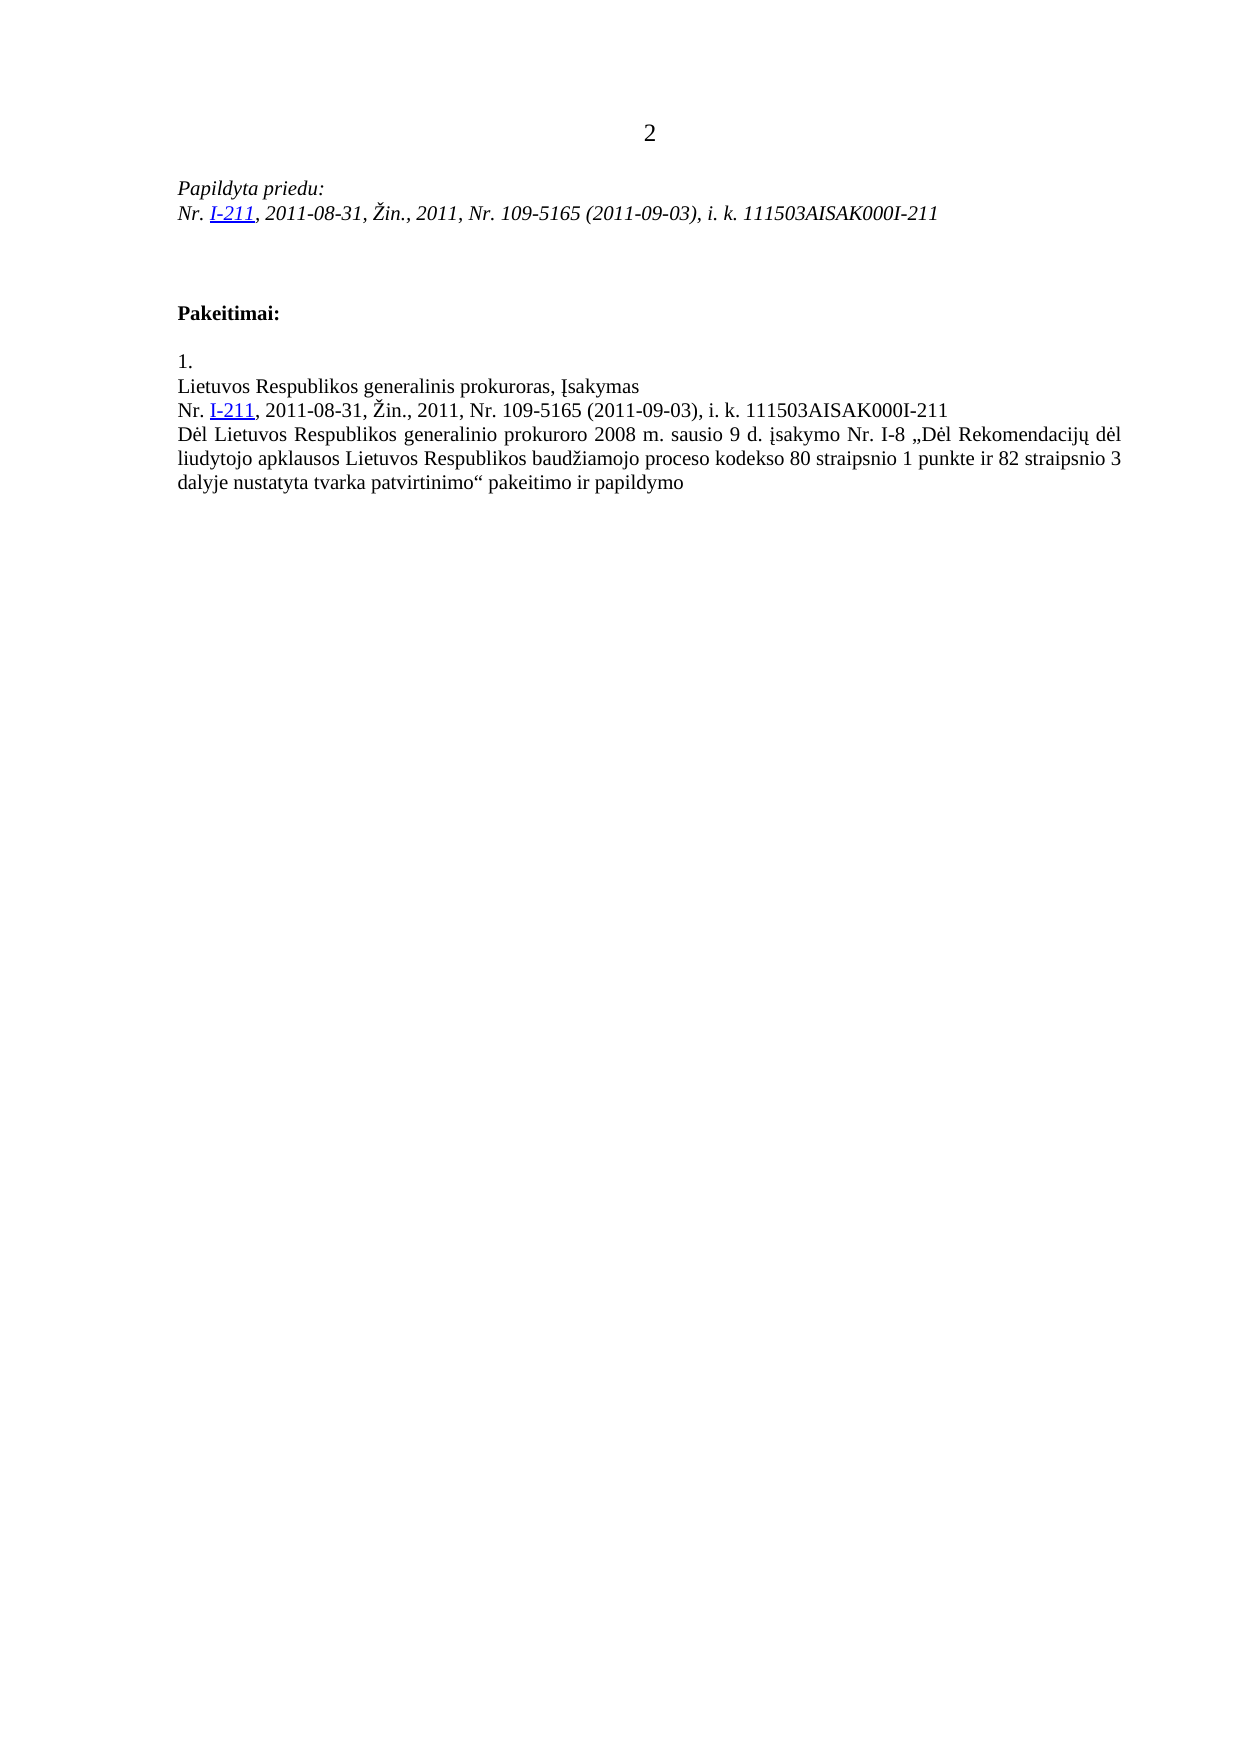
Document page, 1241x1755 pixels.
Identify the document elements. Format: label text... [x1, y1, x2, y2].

text Nr. I-211, 2011-08-31, Žin., 2011, Nr. 109-5165 (2011-09-03), i. k. 111503AISAK000I-211 [177, 200, 1122, 224]
text Dėl Lietuvos Respublikos generalinio prokuroro 2008 m. sausio 9 d. įsakymo Nr. I-8 „Dėl Rekomendacijų dėl liudytojo apklausos Lietuvos Respublikos baudžiamojo proceso kodekso 80 straipsnio 1 punkte ir 82 straipsnio 3 dalyje nustatyta tvarka patvirtinimo“ pakeitimo ir papildymo [177, 422, 1122, 494]
text 1. [177, 349, 1122, 373]
text Pakeitimai: [177, 301, 1122, 325]
text Lietuvos Respublikos generalinis prokuroras, Įsakymas [177, 373, 1122, 398]
text Nr. I-211, 2011-08-31, Žin., 2011, Nr. 109-5165 (2011-09-03), i. k. 111503AISAK000I-211 [177, 398, 1122, 422]
text Papildyta priedu: [177, 176, 1122, 200]
